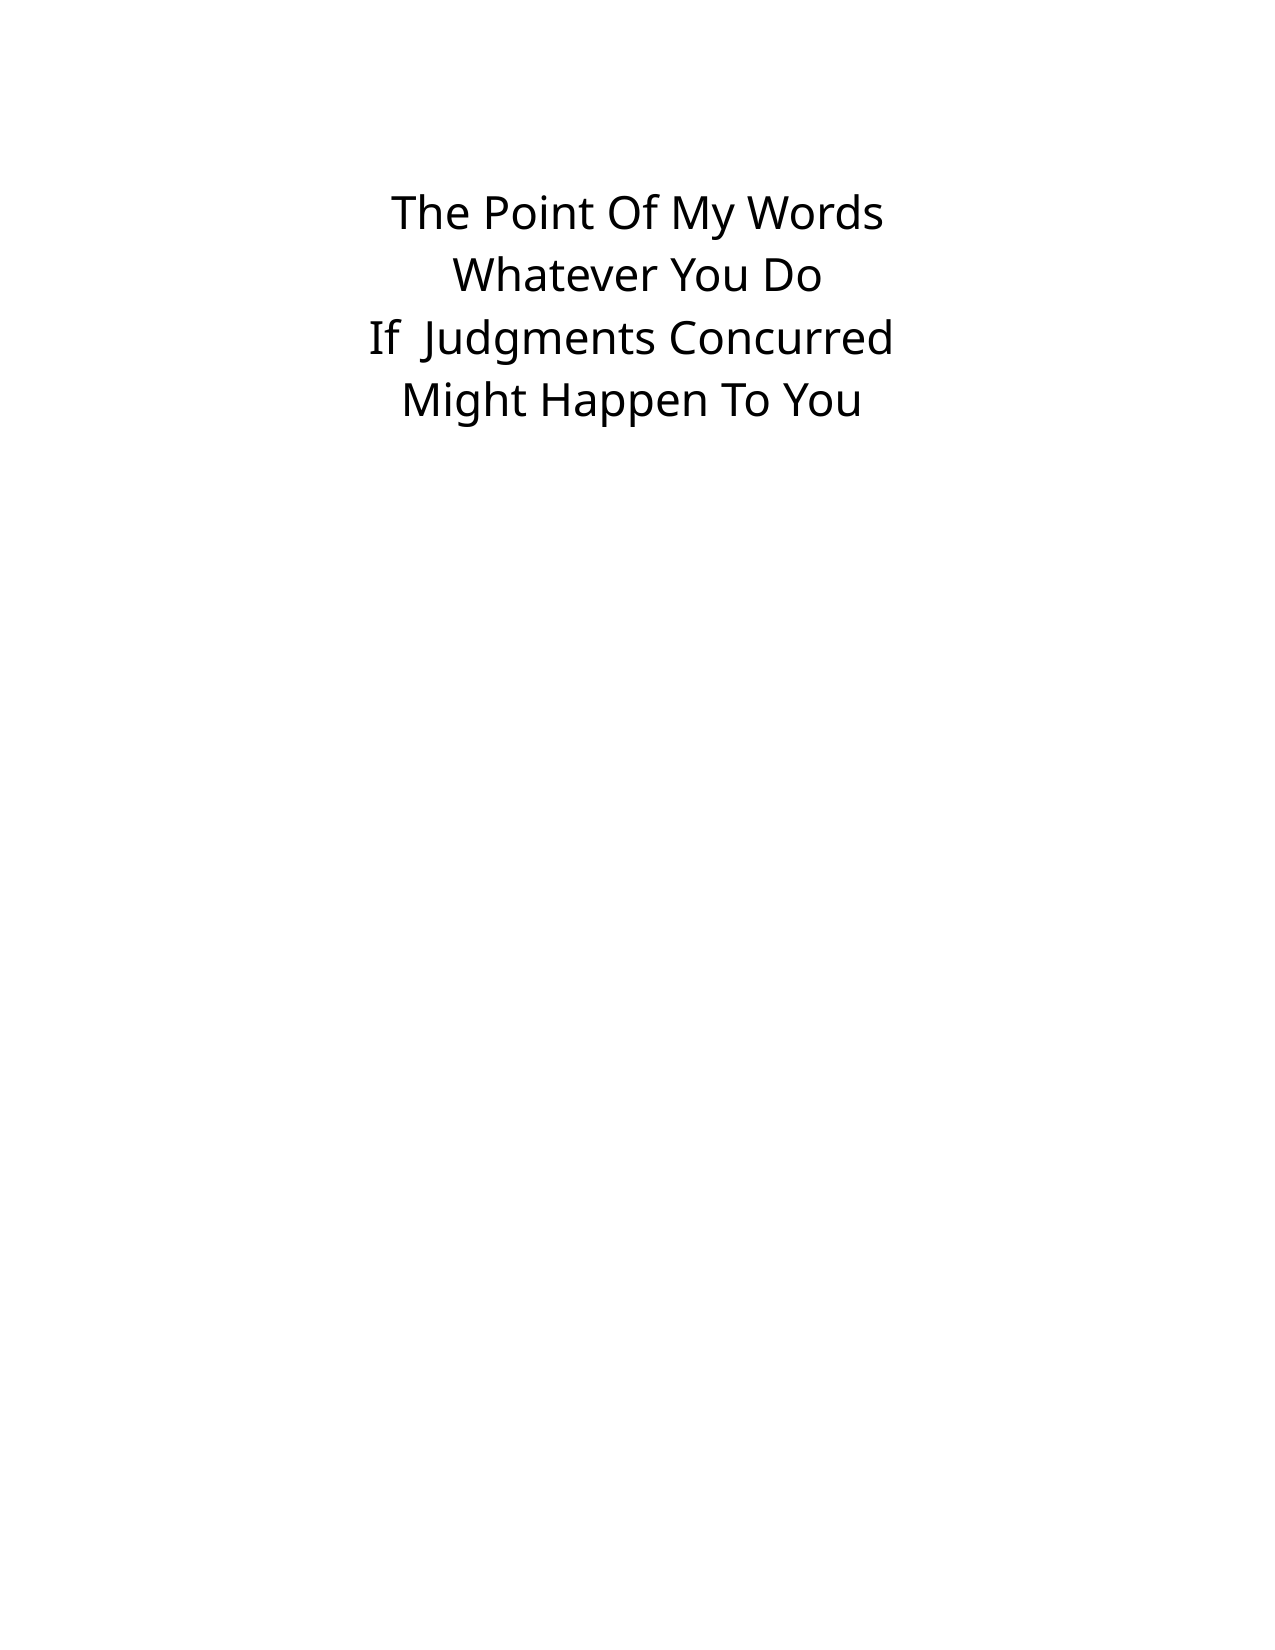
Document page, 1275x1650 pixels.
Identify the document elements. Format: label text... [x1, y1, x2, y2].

text Whatever You Do [118, 243, 1157, 305]
text If Judgments Concurred [118, 305, 1157, 368]
text The Point Of My Words [118, 181, 1157, 243]
text Might Happen To You [118, 368, 1157, 430]
